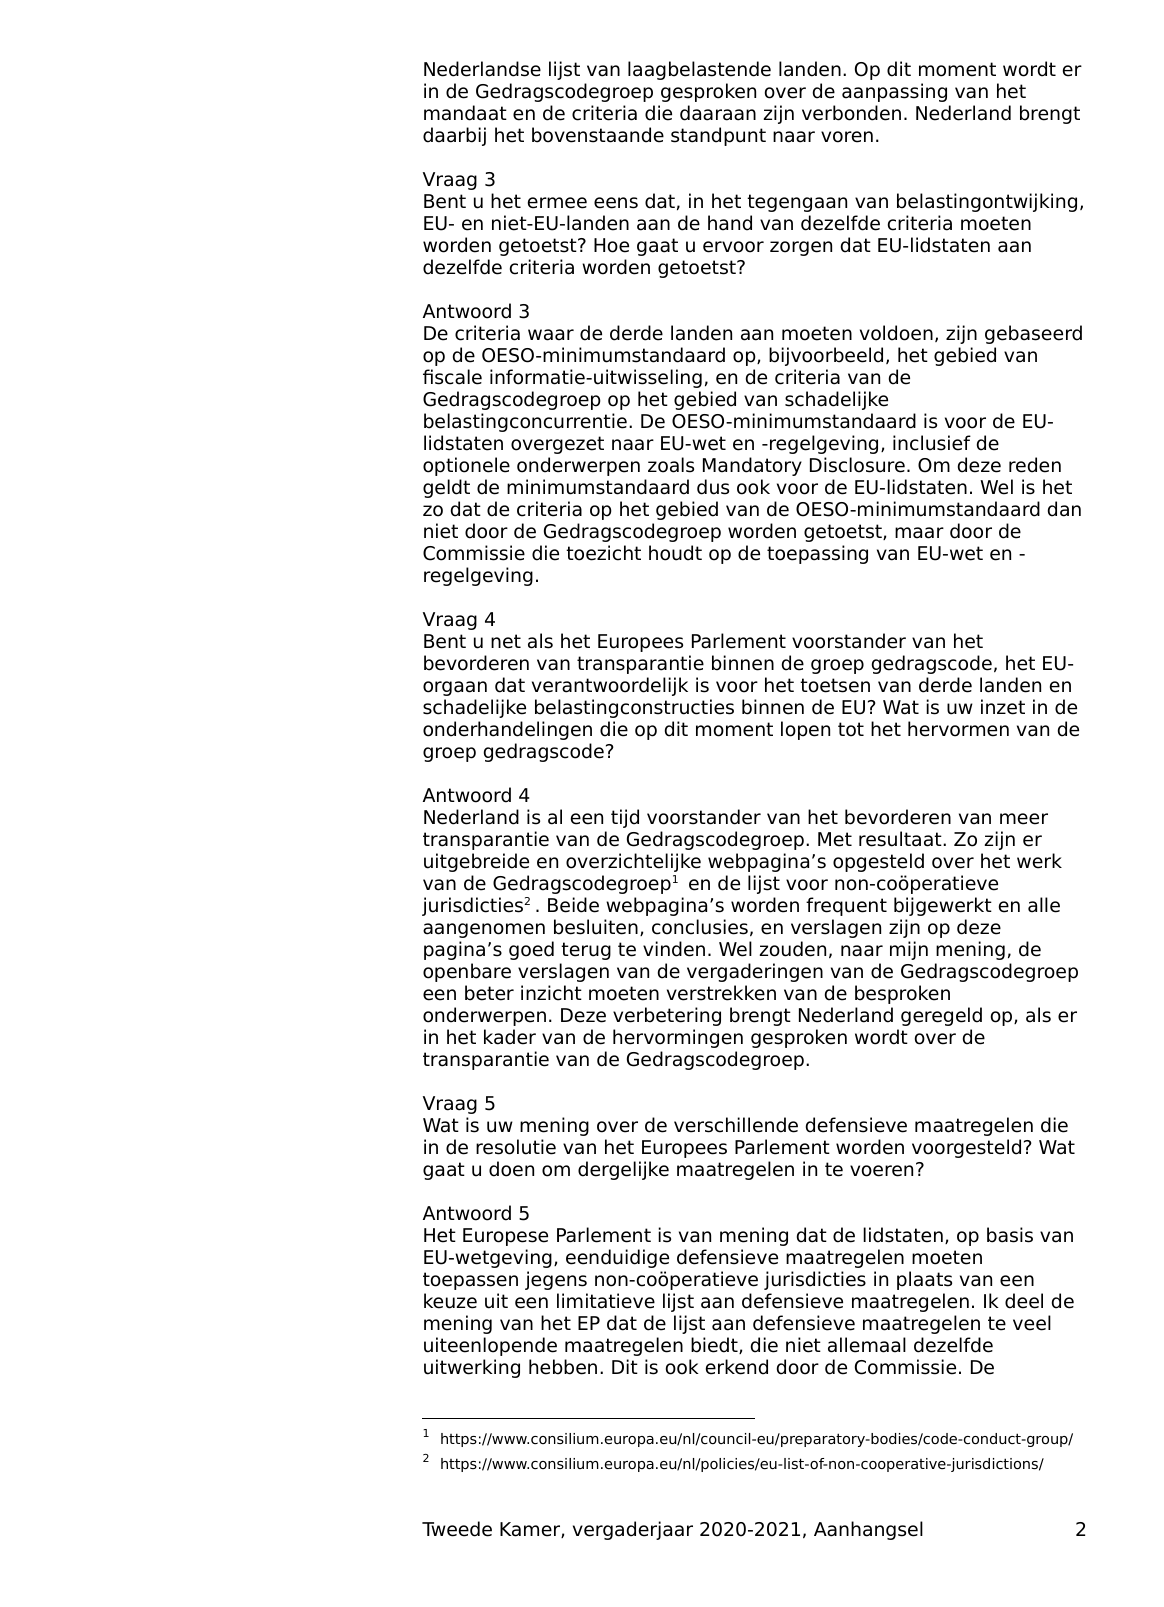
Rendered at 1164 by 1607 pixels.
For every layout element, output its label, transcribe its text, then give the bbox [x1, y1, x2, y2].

text Antwoord 3 [422, 301, 1087, 323]
text Vraag 5 [422, 1093, 1087, 1115]
text Antwoord 5 [422, 1203, 1087, 1225]
text Vraag 3 [422, 169, 1087, 191]
text Bent u het ermee eens dat, in het tegengaan van belastingontwijking, EU- en niet-EU-landen aan de hand van dezelfde criteria moeten worden getoetst? Hoe gaat u ervoor zorgen dat EU-lidstaten aan dezelfde criteria worden getoetst? [422, 191, 1087, 279]
text De criteria waar de derde landen aan moeten voldoen, zijn gebaseerd op de OESO-minimumstandaard op, bijvoorbeeld, het gebied van fiscale informatie-uitwisseling, en de criteria van de Gedragscodegroep op het gebied van schadelijke belastingconcurrentie. De OESO-minimumstandaard is voor de EU-lidstaten overgezet naar EU-wet en -regelgeving, inclusief de optionele onderwerpen zoals Mandatory Disclosure. Om deze reden geldt de minimumstandaard dus ook voor de EU-lidstaten. Wel is het zo dat de criteria op het gebied van de OESO-minimumstandaard dan niet door de Gedragscodegroep worden getoetst, maar door de Commissie die toezicht houdt op de toepassing van EU-wet en -regelgeving. [422, 323, 1087, 587]
text Antwoord 4 [422, 785, 1087, 807]
text https://www.consilium.europa.eu/nl/council-eu/preparatory-bodies/code-conduct-group/ [422, 1427, 1087, 1449]
text Nederland is al een tijd voorstander van het bevorderen van meer transparantie van de Gedragscodegroep. Met resultaat. Zo zijn er uitgebreide en overzichtelijke webpagina’s opgesteld over het werk van de Gedragscodegroep en de lijst voor non-coöperatieve jurisdicties. Beide webpagina’s worden frequent bijgewerkt en alle aangenomen besluiten, conclusies, en verslagen zijn op deze pagina’s goed terug te vinden. Wel zouden, naar mijn mening, de openbare verslagen van de vergaderingen van de Gedragscodegroep een beter inzicht moeten verstrekken van de besproken onderwerpen. Deze verbetering brengt Nederland geregeld op, als er in het kader van de hervormingen gesproken wordt over de transparantie van de Gedragscodegroep. [422, 807, 1087, 1071]
text Het Europese Parlement is van mening dat de lidstaten, op basis van EU-wetgeving, eenduidige defensieve maatregelen moeten toepassen jegens non-coöperatieve jurisdicties in plaats van een keuze uit een limitatieve lijst aan defensieve maatregelen. Ik deel de mening van het EP dat de lijst aan defensieve maatregelen te veel uiteenlopende maatregelen biedt, die niet allemaal dezelfde uitwerking hebben. Dit is ook erkend door de Commissie. De [422, 1225, 1087, 1379]
text https://www.consilium.europa.eu/nl/policies/eu-list-of-non-cooperative-jurisdictions/ [422, 1452, 1087, 1474]
text Bent u net als het Europees Parlement voorstander van het bevorderen van transparantie binnen de groep gedragscode, het EU-orgaan dat verantwoordelijk is voor het toetsen van derde landen en schadelijke belastingconstructies binnen de EU? Wat is uw inzet in de onderhandelingen die op dit moment lopen tot het hervormen van de groep gedragscode? [422, 631, 1087, 763]
text Vraag 4 [422, 609, 1087, 631]
text Nederlandse lijst van laagbelastende landen. Op dit moment wordt er in de Gedragscodegroep gesproken over de aanpassing van het mandaat en de criteria die daaraan zijn verbonden. Nederland brengt daarbij het bovenstaande standpunt naar voren. [422, 59, 1087, 147]
text Wat is uw mening over de verschillende defensieve maatregelen die in de resolutie van het Europees Parlement worden voorgesteld? Wat gaat u doen om dergelijke maatregelen in te voeren? [422, 1115, 1087, 1181]
